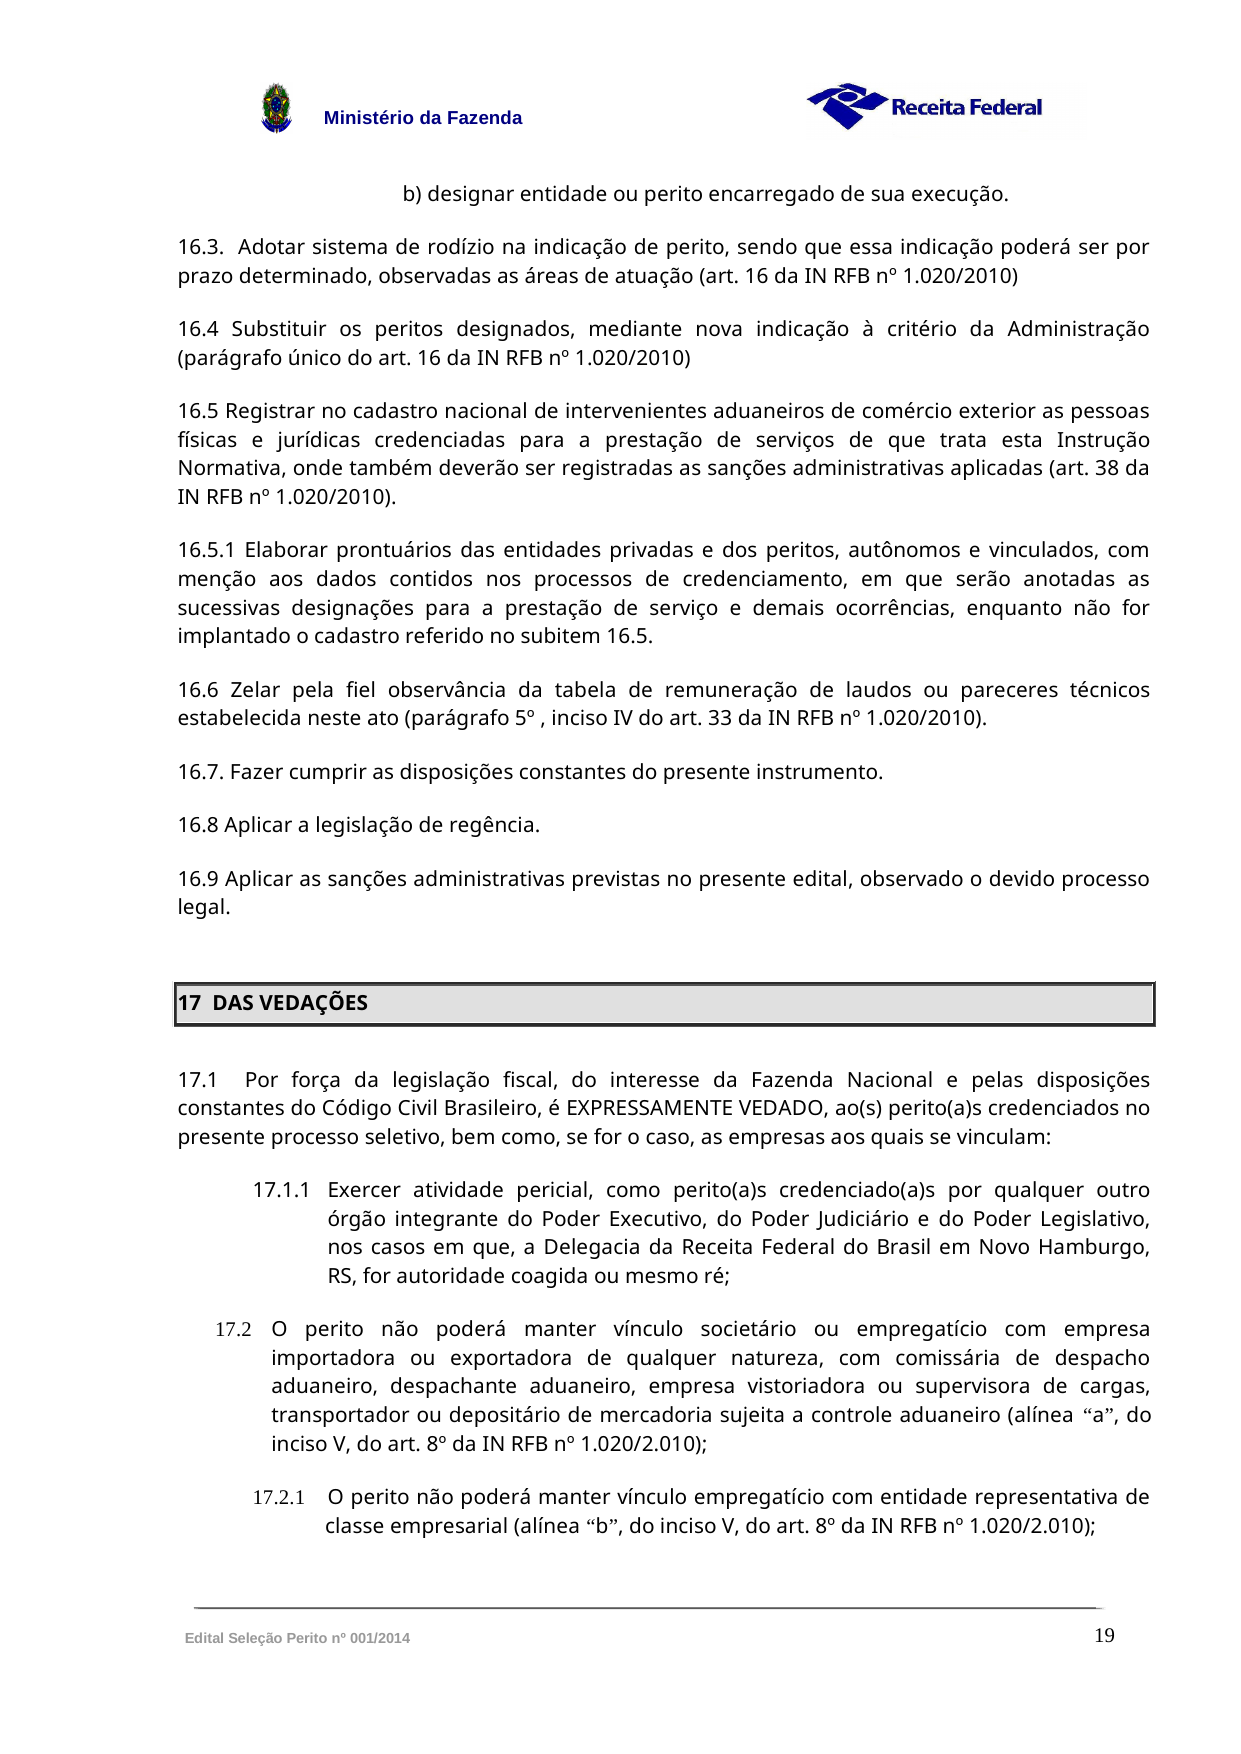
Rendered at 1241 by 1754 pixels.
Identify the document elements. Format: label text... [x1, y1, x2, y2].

text 16.5.1 Elaborar prontuários das entidades privadas e dos peritos, autônomos e vinculados, com menção aos dados contidos nos processos de credenciamento, em que serão anotadas as sucessivas designações para a prestação de serviço e demais ocorrências, enquanto não for implantado o cadastro referido no subitem 16.5. [177, 535, 1152, 649]
text 16.6 Zelar pela fiel observância da tabela de remuneração de laudos ou pareceres técnicos estabelecida neste ato (parágrafo 5º , inciso IV do art. 33 da IN RFB nº 1.020/2010). [177, 674, 1152, 732]
text b) designar entidade ou perito encarregado de sua execução. [177, 178, 1152, 207]
text 16.8 Aplicar a legislação de regência. [177, 810, 1152, 839]
text 16.9 Aplicar as sanções administrativas previstas no presente edital, observado o devido processo legal. [177, 864, 1152, 921]
text 17 DAS VEDAÇÕES [177, 986, 1152, 1022]
picture [260, 82, 293, 134]
list O perito não poderá manter vínculo societário ou empregatício com empresa importadora ou exportadora de qualquer natureza, com comissária de despacho aduaneiro, despachante aduaneiro, empresa vistoriadora ou supervisora de cargas, transportador ou depositário de mercadoria sujeita a controle aduaneiro (alínea “a”, do inciso V, do art. 8º da IN RFB nº 1.020/2.010); [215, 1314, 1152, 1457]
picture [806, 82, 1087, 140]
list O perito não poderá manter vínculo empregatício com entidade representativa de classe empresarial (alínea “b”, do inciso V, do art. 8º da IN RFB nº 1.020/2.010); [252, 1482, 1152, 1539]
text 16.7. Fazer cumprir as disposições constantes do presente instrumento. [177, 757, 1152, 785]
text 16.4 Substituir os peritos designados, mediante nova indicação à critério da Administração (parágrafo único do art. 16 da IN RFB nº 1.020/2010) [177, 314, 1152, 371]
list Exercer atividade pericial, como perito(a)s credenciado(a)s por qualquer outro órgão integrante do Poder Executivo, do Poder Judiciário e do Poder Legislativo, nos casos em que, a Delegacia da Receita Federal do Brasil em Novo Hamburgo, RS, for autoridade coagida ou mesmo ré; [252, 1175, 1152, 1289]
text 17.1 Por força da legislação fiscal, do interesse da Fazenda Nacional e pelas disposições constantes do Código Civil Brasileiro, é EXPRESSAMENTE VEDADO, ao(s) perito(a)s credenciados no presente processo seletivo, bem como, se for o caso, as empresas aos quais se vinculam: [177, 1064, 1152, 1150]
text 16.5 Registrar no cadastro nacional de intervenientes aduaneiros de comércio exterior as pessoas físicas e jurídicas credenciadas para a prestação de serviços de que trata esta Instrução Normativa, onde também deverão ser registradas as sanções administrativas aplicadas (art. 38 da IN RFB nº 1.020/2010). [177, 396, 1152, 510]
text 16.3. Adotar sistema de rodízio na indicação de perito, sendo que essa indicação poderá ser por prazo determinado, observadas as áreas de atuação (art. 16 da IN RFB nº 1.020/2010) [177, 232, 1152, 289]
